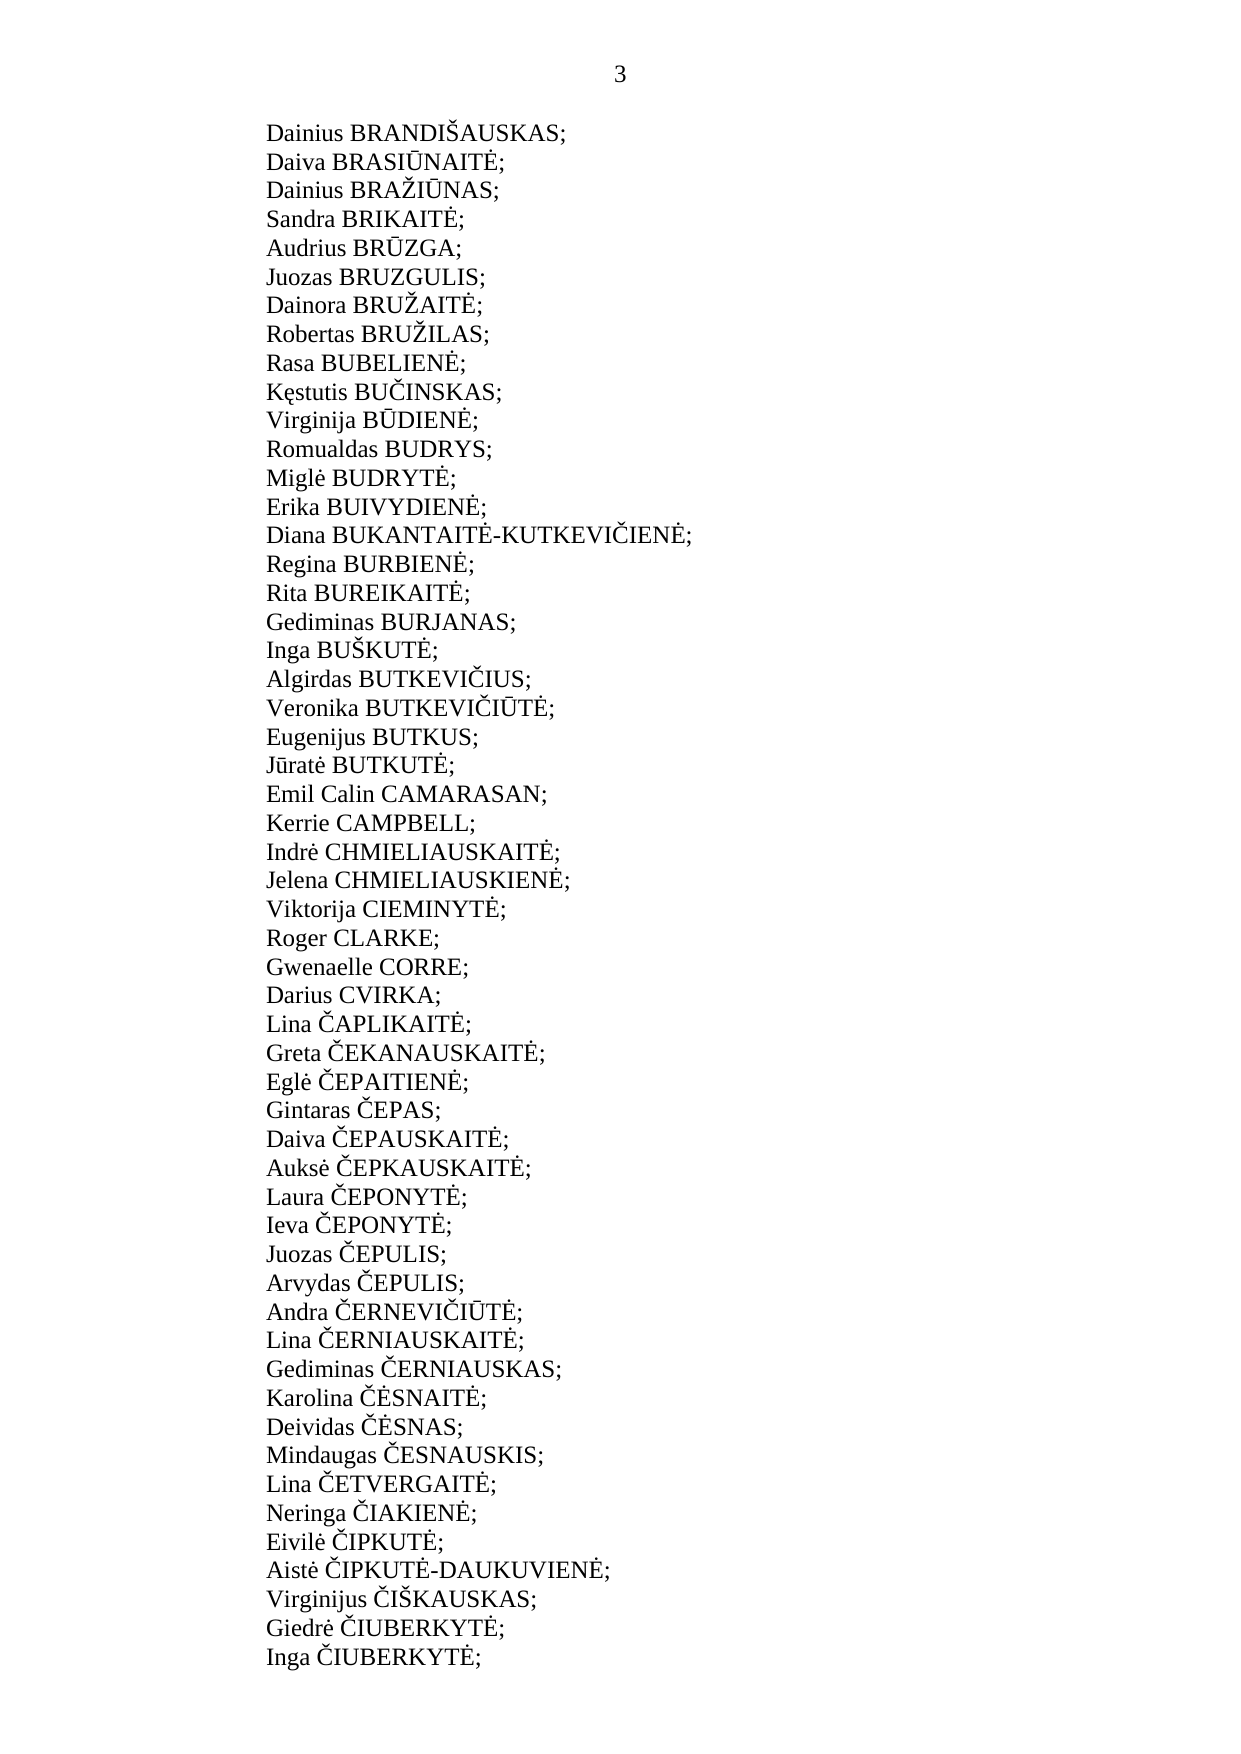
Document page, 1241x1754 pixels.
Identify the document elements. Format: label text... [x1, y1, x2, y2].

text Indrė CHMIELIAUSKAITĖ; [177, 837, 1063, 866]
text Kęstutis BUČINSKAS; [177, 377, 1063, 406]
text Regina BURBIENĖ; [177, 549, 1063, 578]
text Algirdas BUTKEVIČIUS; [177, 664, 1063, 693]
text Romualdas BUDRYS; [177, 434, 1063, 463]
text Neringa ČIAKIENĖ; [177, 1498, 1063, 1527]
text Gediminas ČERNIAUSKAS; [177, 1354, 1063, 1383]
text Deividas ČĖSNAS; [177, 1412, 1063, 1441]
text Jūratė BUTKUTĖ; [177, 751, 1063, 779]
text Virginija BŪDIENĖ; [177, 406, 1063, 434]
text Rasa BUBELIENĖ; [177, 348, 1063, 377]
text Giedrė ČIUBERKYTĖ; [177, 1613, 1063, 1642]
text Laura ČEPONYTĖ; [177, 1182, 1063, 1211]
text Karolina ČĖSNAITĖ; [177, 1383, 1063, 1412]
text Lina ČAPLIKAITĖ; [177, 1009, 1063, 1038]
text Gediminas BURJANAS; [177, 607, 1063, 636]
text Auksė ČEPKAUSKAITĖ; [177, 1153, 1063, 1182]
text Audrius BRŪZGA; [177, 233, 1063, 262]
text Dainora BRUŽAITĖ; [177, 291, 1063, 319]
text Virginijus ČIŠKAUSKAS; [177, 1584, 1063, 1613]
text Andra ČERNEVIČIŪTĖ; [177, 1297, 1063, 1326]
text Aistė ČIPKUTĖ-DAUKUVIENĖ; [177, 1556, 1063, 1584]
text Kerrie CAMPBELL; [177, 808, 1063, 837]
text Arvydas ČEPULIS; [177, 1268, 1063, 1297]
text Eugenijus BUTKUS; [177, 722, 1063, 751]
text Inga BUŠKUTĖ; [177, 636, 1063, 664]
text Eivilė ČIPKUTĖ; [177, 1527, 1063, 1556]
text Ieva ČEPONYTĖ; [177, 1211, 1063, 1239]
text Rita BUREIKAITĖ; [177, 578, 1063, 607]
text Daiva BRASIŪNAITĖ; [177, 147, 1063, 176]
text Sandra BRIKAITĖ; [177, 204, 1063, 233]
text Juozas ČEPULIS; [177, 1239, 1063, 1268]
text Lina ČETVERGAITĖ; [177, 1469, 1063, 1498]
text Robertas BRUŽILAS; [177, 319, 1063, 348]
text Emil Calin CAMARASAN; [177, 779, 1063, 808]
text Eglė ČEPAITIENĖ; [177, 1067, 1063, 1096]
text Viktorija CIEMINYTĖ; [177, 894, 1063, 923]
text Roger CLARKE; [177, 923, 1063, 952]
text Inga ČIUBERKYTĖ; [177, 1642, 1063, 1671]
text Diana BUKANTAITĖ-KUTKEVIČIENĖ; [177, 521, 1063, 549]
text Veronika BUTKEVIČIŪTĖ; [177, 693, 1063, 722]
text Jelena CHMIELIAUSKIENĖ; [177, 866, 1063, 894]
text Juozas BRUZGULIS; [177, 262, 1063, 291]
text Erika BUIVYDIENĖ; [177, 492, 1063, 521]
text Gintaras ČEPAS; [177, 1096, 1063, 1124]
text Dainius BRANDIŠAUSKAS; [177, 118, 1063, 147]
text Lina ČERNIAUSKAITĖ; [177, 1326, 1063, 1354]
text Gwenaelle CORRE; [177, 952, 1063, 981]
text Miglė BUDRYTĖ; [177, 463, 1063, 492]
text Daiva ČEPAUSKAITĖ; [177, 1124, 1063, 1153]
text Darius CVIRKA; [177, 981, 1063, 1009]
text Dainius BRAŽIŪNAS; [177, 176, 1063, 204]
text Mindaugas ČESNAUSKIS; [177, 1441, 1063, 1469]
text Greta ČEKANAUSKAITĖ; [177, 1038, 1063, 1067]
